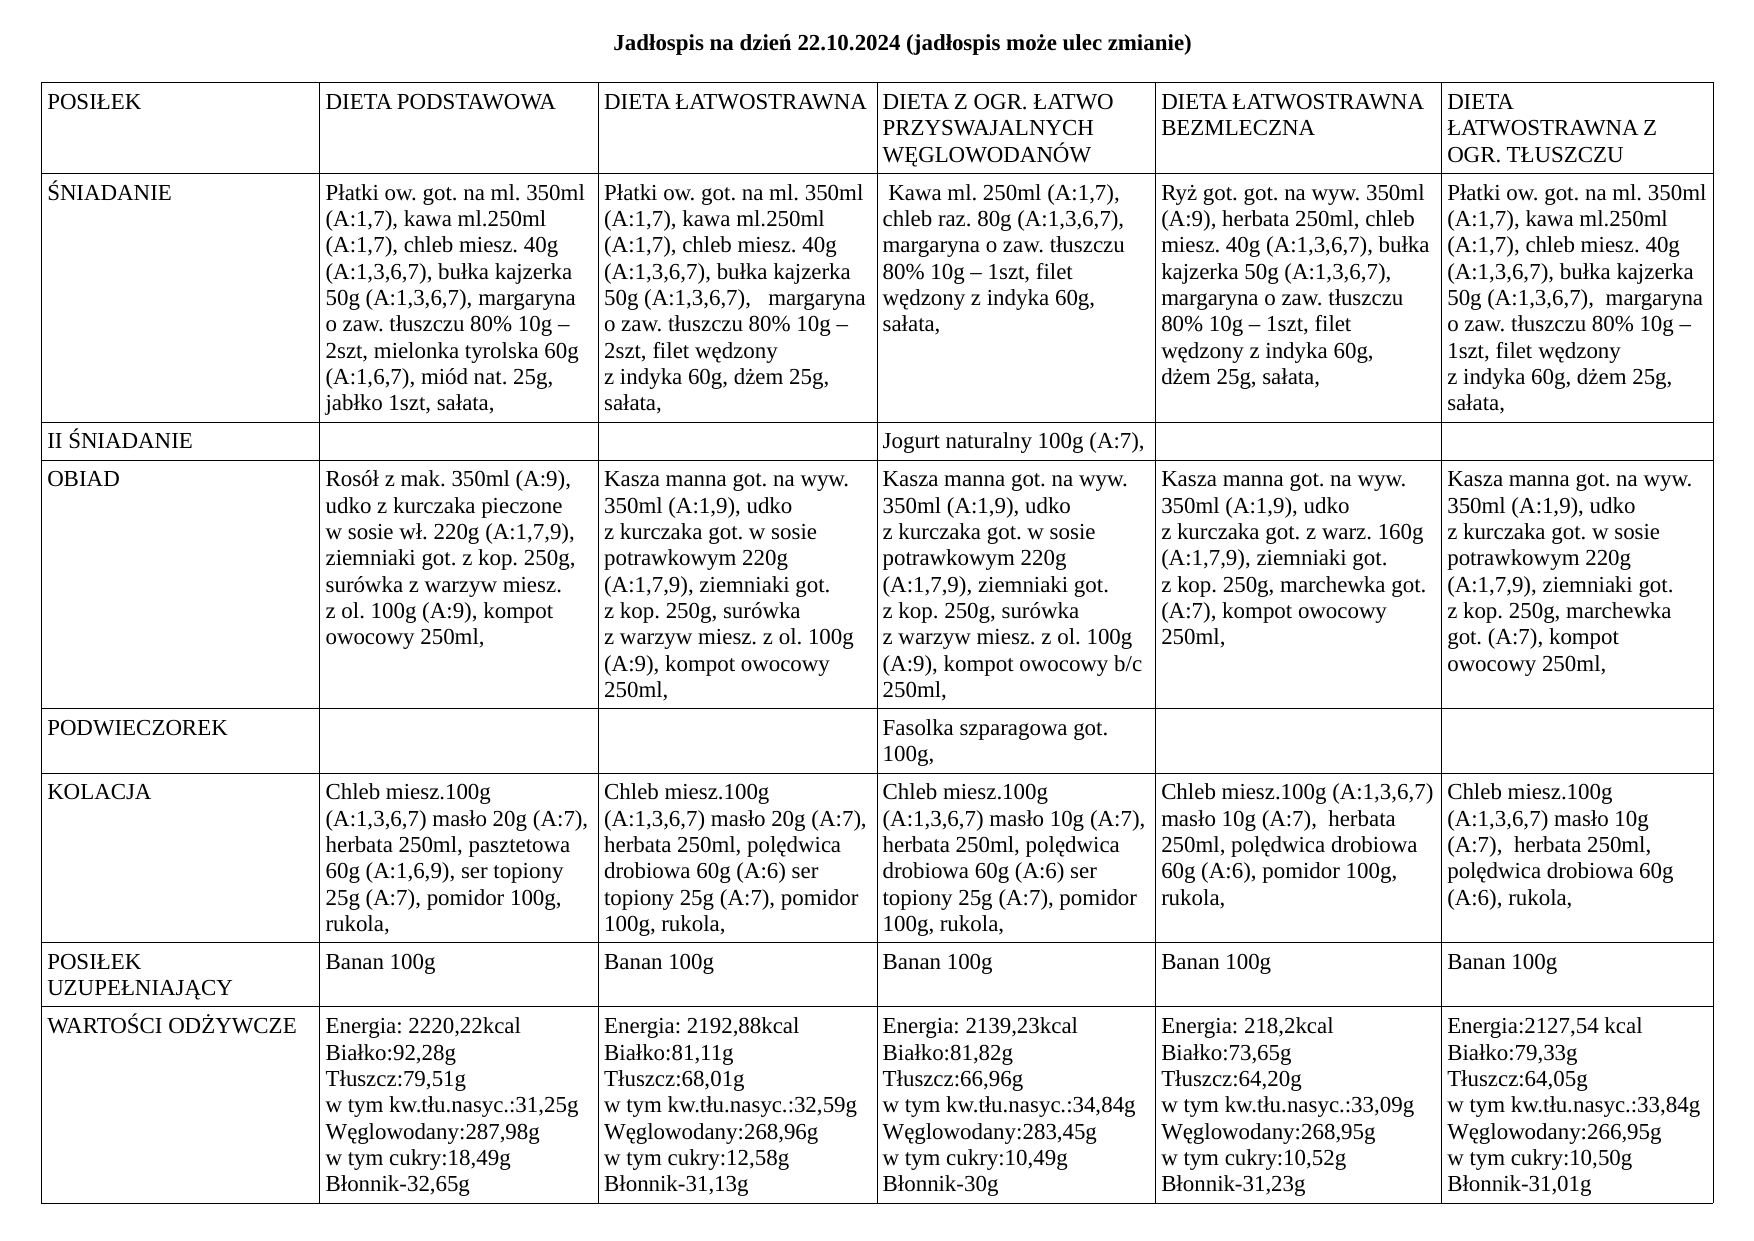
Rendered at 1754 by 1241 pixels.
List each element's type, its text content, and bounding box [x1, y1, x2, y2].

table_cell [599, 709, 877, 772]
table_cell Płatki ow. got. na ml. 350ml (A:1,7), kawa ml.250ml (A:1,7), chleb miesz. 40g (A:1,3,6,7), bułka kajzerka 50g (A:1,3,6,7), margaryna o zaw. tłuszczu 80% 10g – 2szt, mielonka tyrolska 60g (A:1,6,7), miód nat. 25g, jabłko 1szt, sałata, [320, 174, 598, 422]
table_cell Banan 100g [1442, 943, 1713, 1006]
table_cell OBIAD [42, 461, 319, 708]
table_cell [1442, 423, 1713, 459]
table_cell [320, 423, 598, 459]
table_cell Banan 100g [1156, 943, 1441, 1006]
table_cell Kasza manna got. na wyw. 350ml (A:1,9), udko z kurczaka got. w sosie potrawkowym 220g (A:1,7,9), ziemniaki got. z kop. 250g, marchewka got. (A:7), kompot owocowy 250ml, [1442, 461, 1713, 708]
text Jadłospis na dzień 22.10.2024 (jadłospis może ulec zmianie) [41, 29, 1713, 56]
table_cell [599, 423, 877, 459]
table_cell Energia: 218,2kcal Białko:73,65g Tłuszcz:64,20g w tym kw.tłu.nasyc.:33,09g Węglowodany:268,95g w tym cukry:10,52g Błonnik-31,23g [1156, 1007, 1441, 1202]
table_cell Chleb miesz.100g (A:1,3,6,7) masło 10g (A:7), herbata 250ml, polędwica drobiowa 60g (A:6), rukola, [1442, 774, 1713, 942]
table_header DIETA PODSTAWOWA [320, 83, 598, 173]
table_cell Fasolka szparagowa got. 100g, [878, 709, 1155, 772]
table_header DIETA ŁATWOSTRAWNA BEZMLECZNA [1156, 83, 1441, 173]
table_cell Chleb miesz.100g (A:1,3,6,7) masło 10g (A:7), herbata 250ml, polędwica drobiowa 60g (A:6) ser topiony 25g (A:7), pomidor 100g, rukola, [878, 774, 1155, 942]
table_header DIETA ŁATWOSTRAWNA Z OGR. TŁUSZCZU [1442, 83, 1713, 173]
table_cell Banan 100g [599, 943, 877, 1006]
table_cell Rosół z mak. 350ml (A:9), udko z kurczaka pieczone w sosie wł. 220g (A:1,7,9), ziemniaki got. z kop. 250g, surówka z warzyw miesz. z ol. 100g (A:9), kompot owocowy 250ml, [320, 461, 598, 708]
table_header DIETA ŁATWOSTRAWNA [599, 83, 877, 173]
table_cell [1442, 709, 1713, 772]
table_cell Banan 100g [878, 943, 1155, 1006]
table_cell PODWIECZOREK [42, 709, 319, 772]
table_cell WARTOŚCI ODŻYWCZE [42, 1007, 319, 1202]
table_cell Energia: 2192,88kcal Białko:81,11g Tłuszcz:68,01g w tym kw.tłu.nasyc.:32,59g Węglowodany:268,96g w tym cukry:12,58g Błonnik-31,13g [599, 1007, 877, 1202]
table_cell Kasza manna got. na wyw. 350ml (A:1,9), udko z kurczaka got. z warz. 160g (A:1,7,9), ziemniaki got. z kop. 250g, marchewka got. (A:7), kompot owocowy 250ml, [1156, 461, 1441, 708]
table_cell Banan 100g [320, 943, 598, 1006]
table_cell ŚNIADANIE [42, 174, 319, 422]
table_cell Jogurt naturalny 100g (A:7), [878, 423, 1155, 459]
table_cell II ŚNIADANIE [42, 423, 319, 459]
table_cell Ryż got. got. na wyw. 350ml (A:9), herbata 250ml, chleb miesz. 40g (A:1,3,6,7), bułka kajzerka 50g (A:1,3,6,7), margaryna o zaw. tłuszczu 80% 10g – 1szt, filet wędzony z indyka 60g, dżem 25g, sałata, [1156, 174, 1441, 422]
table_cell KOLACJA [42, 774, 319, 942]
table_cell [1156, 709, 1441, 772]
table_cell POSIŁEK UZUPEŁNIAJĄCY [42, 943, 319, 1006]
table_cell Energia: 2139,23kcal Białko:81,82g Tłuszcz:66,96g w tym kw.tłu.nasyc.:34,84g Węglowodany:283,45g w tym cukry:10,49g Błonnik-30g [878, 1007, 1155, 1202]
table_cell Chleb miesz.100g (A:1,3,6,7) masło 20g (A:7), herbata 250ml, pasztetowa 60g (A:1,6,9), ser topiony 25g (A:7), pomidor 100g, rukola, [320, 774, 598, 942]
table_cell Energia:2127,54 kcal Białko:79,33g Tłuszcz:64,05g w tym kw.tłu.nasyc.:33,84g Węglowodany:266,95g w tym cukry:10,50g Błonnik-31,01g [1442, 1007, 1713, 1202]
table_cell [1156, 423, 1441, 459]
table_cell Płatki ow. got. na ml. 350ml (A:1,7), kawa ml.250ml (A:1,7), chleb miesz. 40g (A:1,3,6,7), bułka kajzerka 50g (A:1,3,6,7), margaryna o zaw. tłuszczu 80% 10g – 2szt, filet wędzony z indyka 60g, dżem 25g, sałata, [599, 174, 877, 422]
table_header POSIŁEK [42, 83, 319, 173]
table_cell Kasza manna got. na wyw. 350ml (A:1,9), udko z kurczaka got. w sosie potrawkowym 220g (A:1,7,9), ziemniaki got. z kop. 250g, surówka z warzyw miesz. z ol. 100g (A:9), kompot owocowy b/c 250ml, [878, 461, 1155, 708]
table_cell [320, 709, 598, 772]
table_cell Chleb miesz.100g (A:1,3,6,7) masło 20g (A:7), herbata 250ml, polędwica drobiowa 60g (A:6) ser topiony 25g (A:7), pomidor 100g, rukola, [599, 774, 877, 942]
table_cell Kawa ml. 250ml (A:1,7), chleb raz. 80g (A:1,3,6,7), margaryna o zaw. tłuszczu 80% 10g – 1szt, filet wędzony z indyka 60g, sałata, [878, 174, 1155, 422]
table_cell Chleb miesz.100g (A:1,3,6,7) masło 10g (A:7), herbata 250ml, polędwica drobiowa 60g (A:6), pomidor 100g, rukola, [1156, 774, 1441, 942]
table_cell Kasza manna got. na wyw. 350ml (A:1,9), udko z kurczaka got. w sosie potrawkowym 220g (A:1,7,9), ziemniaki got. z kop. 250g, surówka z warzyw miesz. z ol. 100g (A:9), kompot owocowy 250ml, [599, 461, 877, 708]
table_cell Energia: 2220,22kcal Białko:92,28g Tłuszcz:79,51g w tym kw.tłu.nasyc.:31,25g Węglowodany:287,98g w tym cukry:18,49g Błonnik-32,65g [320, 1007, 598, 1202]
table_header DIETA Z OGR. ŁATWO PRZYSWAJALNYCH WĘGLOWODANÓW [878, 83, 1155, 173]
table_cell Płatki ow. got. na ml. 350ml (A:1,7), kawa ml.250ml (A:1,7), chleb miesz. 40g (A:1,3,6,7), bułka kajzerka 50g (A:1,3,6,7), margaryna o zaw. tłuszczu 80% 10g – 1szt, filet wędzony z indyka 60g, dżem 25g, sałata, [1442, 174, 1713, 422]
